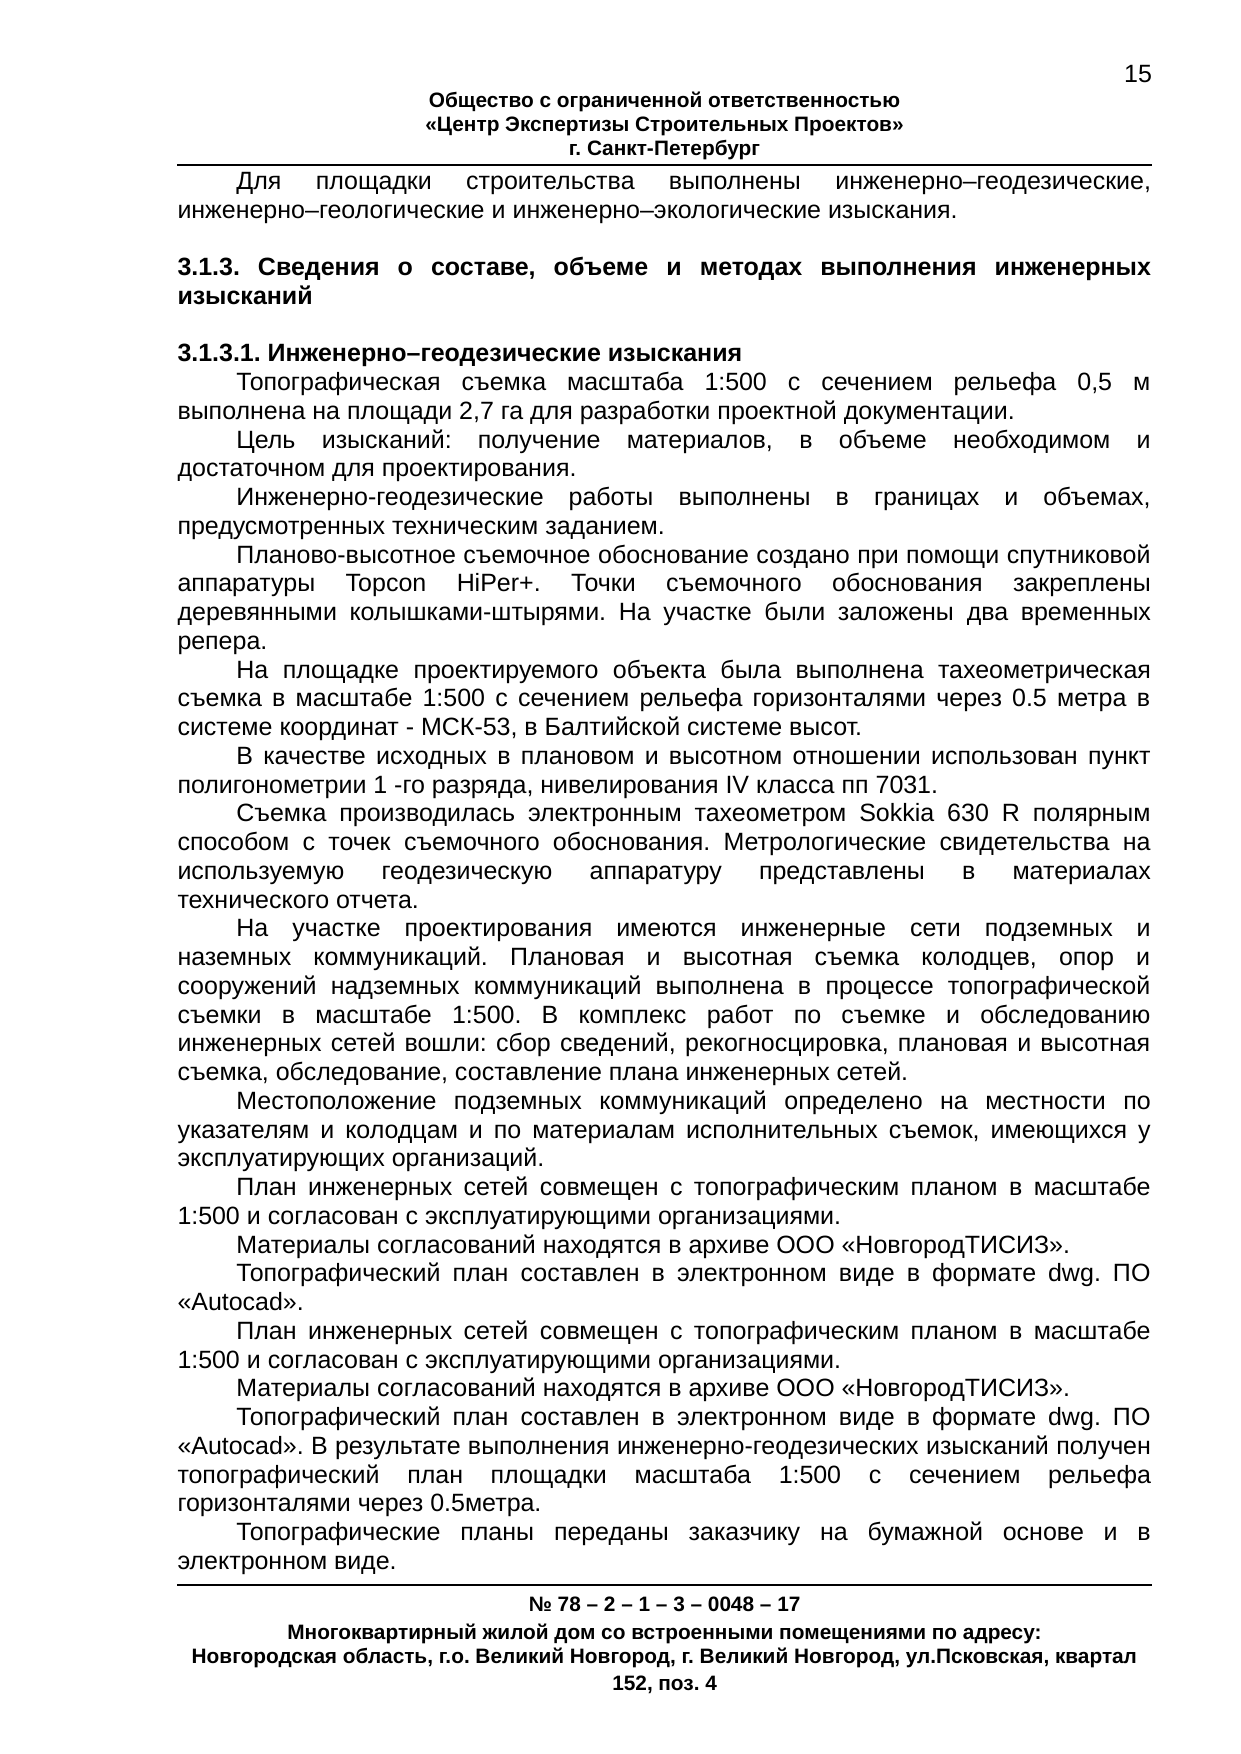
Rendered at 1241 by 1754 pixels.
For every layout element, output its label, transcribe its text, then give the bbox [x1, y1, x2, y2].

text Топографический план составлен в электронном виде в формате dwg. ПО «Autoсad». В результате выполнения инженерно-геодезических изысканий получен топографический план площадки масштаба 1:500 с сечением рельефа горизонталями через 0.5метра. [177, 1402, 1152, 1517]
text Топографическая съемка масштаба 1:500 с сечением рельефа 0,5 м выполнена на площади 2,7 га для разработки проектной документации. [177, 367, 1152, 425]
text Материалы согласований находятся в архиве ООО «НовгородТИСИЗ». [177, 1230, 1152, 1258]
text 3.1.3.1. Инженерно–геодезические изыскания [177, 338, 1152, 367]
text План инженерных сетей совмещен с топографическим планом в масштабе 1:500 и согласован с эксплуатирующими организациями. [177, 1316, 1152, 1373]
text Съемка производилась электронным тахеометром Sokkia 630 R полярным способом с точек съемочного обоснования. Метрологические свидетельства на используемую геодезическую аппаратуру представлены в материалах технического отчета. [177, 798, 1152, 913]
text Цель изысканий: получение материалов, в объеме необходимом и достаточном для проектирования. [177, 425, 1152, 482]
text Планово-высотное съемочное обоснование создано при помощи спутниковой аппаратуры Topcon HiPer+. Точки съемочного обоснования закреплены деревянными колышками-штырями. На участке были заложены два временных репера. [177, 540, 1152, 655]
text Материалы согласований находятся в архиве ООО «НовгородТИСИЗ». [177, 1373, 1152, 1402]
text Для площадки строительства выполнены инженерно–геодезические, инженерно–геологические и инженерно–экологические изыскания. [177, 166, 1152, 223]
text На участке проектирования имеются инженерные сети подземных и наземных коммуникаций. Плановая и высотная съемка колодцев, опор и сооружений надземных коммуникаций выполнена в процессе топографической съемки в масштабе 1:500. В комплекс работ по съемке и обследованию инженерных сетей вошли: сбор сведений, рекогносцировка, плановая и высотная съемка, обследование, составление плана инженерных сетей. [177, 913, 1152, 1086]
text Инженерно-геодезические работы выполнены в границах и объемах, предусмотренных техническим заданием. [177, 482, 1152, 540]
text План инженерных сетей совмещен с топографическим планом в масштабе 1:500 и согласован с эксплуатирующими организациями. [177, 1172, 1152, 1230]
text Топографические планы переданы заказчику на бумажной основе и в электронном виде. [177, 1517, 1152, 1575]
text Топографический план составлен в электронном виде в формате dwg. ПО «Autoсad». [177, 1258, 1152, 1316]
text На площадке проектируемого объекта была выполнена тахеометрическая съемка в масштабе 1:500 с сечением рельефа горизонталями через 0.5 метра в системе координат - МСК-53, в Балтийской системе высот. [177, 655, 1152, 741]
text Местоположение подземных коммуникаций определено на местности по указателям и колодцам и по материалам исполнительных съемок, имеющихся у эксплуатирующих организаций. [177, 1086, 1152, 1172]
text 3.1.3. Сведения о составе, объеме и методах выполнения инженерных изысканий [177, 252, 1152, 310]
text В качестве исходных в плановом и высотном отношении использован пункт полигонометрии 1 -го разряда, нивелирования IV класса пп 7031. [177, 741, 1152, 798]
